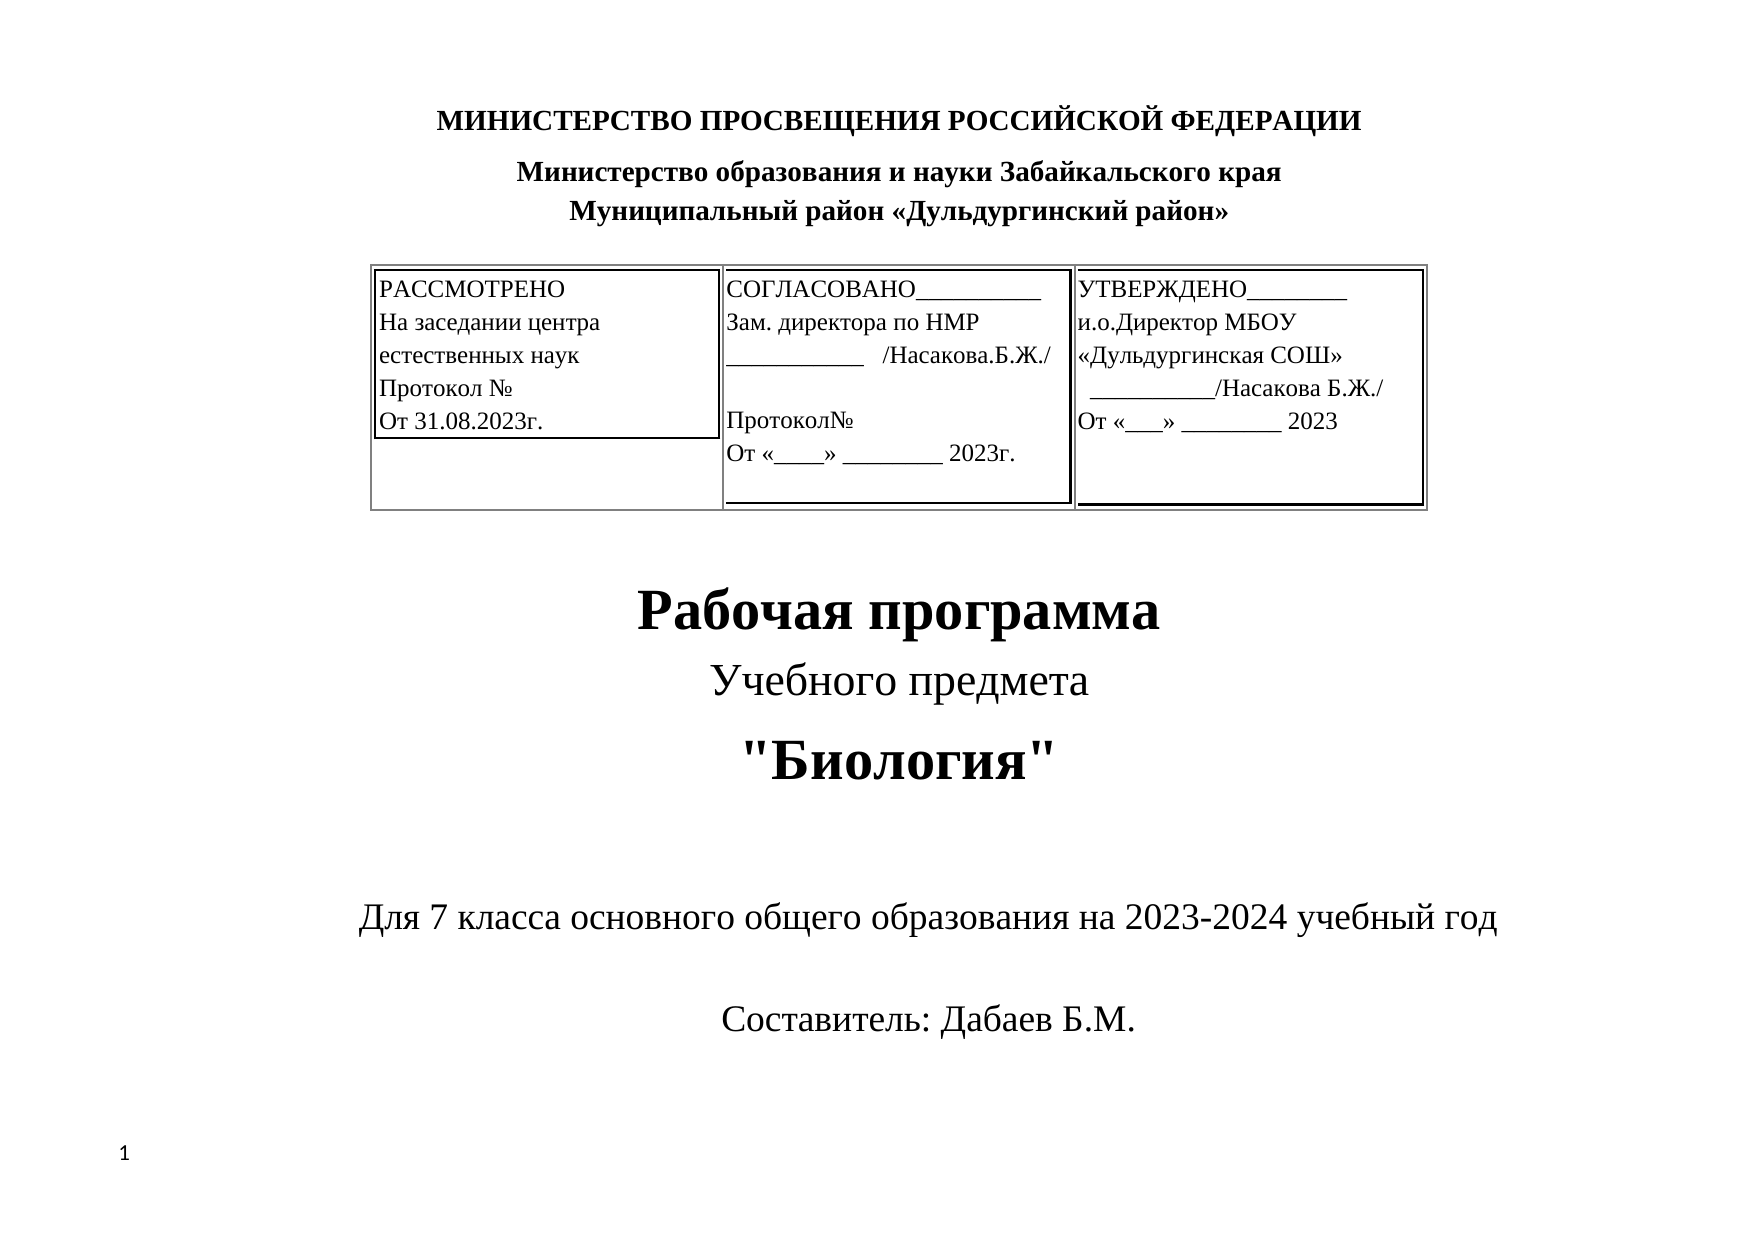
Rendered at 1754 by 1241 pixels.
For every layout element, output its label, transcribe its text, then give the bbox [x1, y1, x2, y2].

text Министерство образования и науки Забайкальского края [118, 154, 1680, 188]
text МИНИСТЕРСТВО ПРОСВЕЩЕНИЯ РОССИЙСКОЙ ФЕДЕРАЦИИ [118, 103, 1680, 137]
table_header РАССМОТРЕНО На заседании центра естественных наук Протокол № От 31.08.2023г. [372, 266, 722, 508]
text Составитель: Дабаев Б.М. [177, 996, 1680, 1039]
text Муниципальный район «Дульдургинский район» [118, 193, 1680, 227]
table_header УТВЕРЖДЕНО________ и.о.Директор МБОУ «Дульдургинская СОШ» __________/Насакова Б.Ж./ От «___» ________ 2023 [1076, 266, 1426, 508]
subtitle Рабочая программа [118, 575, 1680, 642]
subtitle "Биология" [118, 725, 1680, 792]
text Учебного предмета [118, 652, 1680, 705]
text Для 7 класса основного общего образования на 2023-2024 учебный год [177, 894, 1680, 937]
table_header СОГЛАСОВАНО__________ Зам. директора по НМР ___________ /Насакова.Б.Ж./ Протокол№ От «____» ________ 2023г. [724, 266, 1074, 508]
